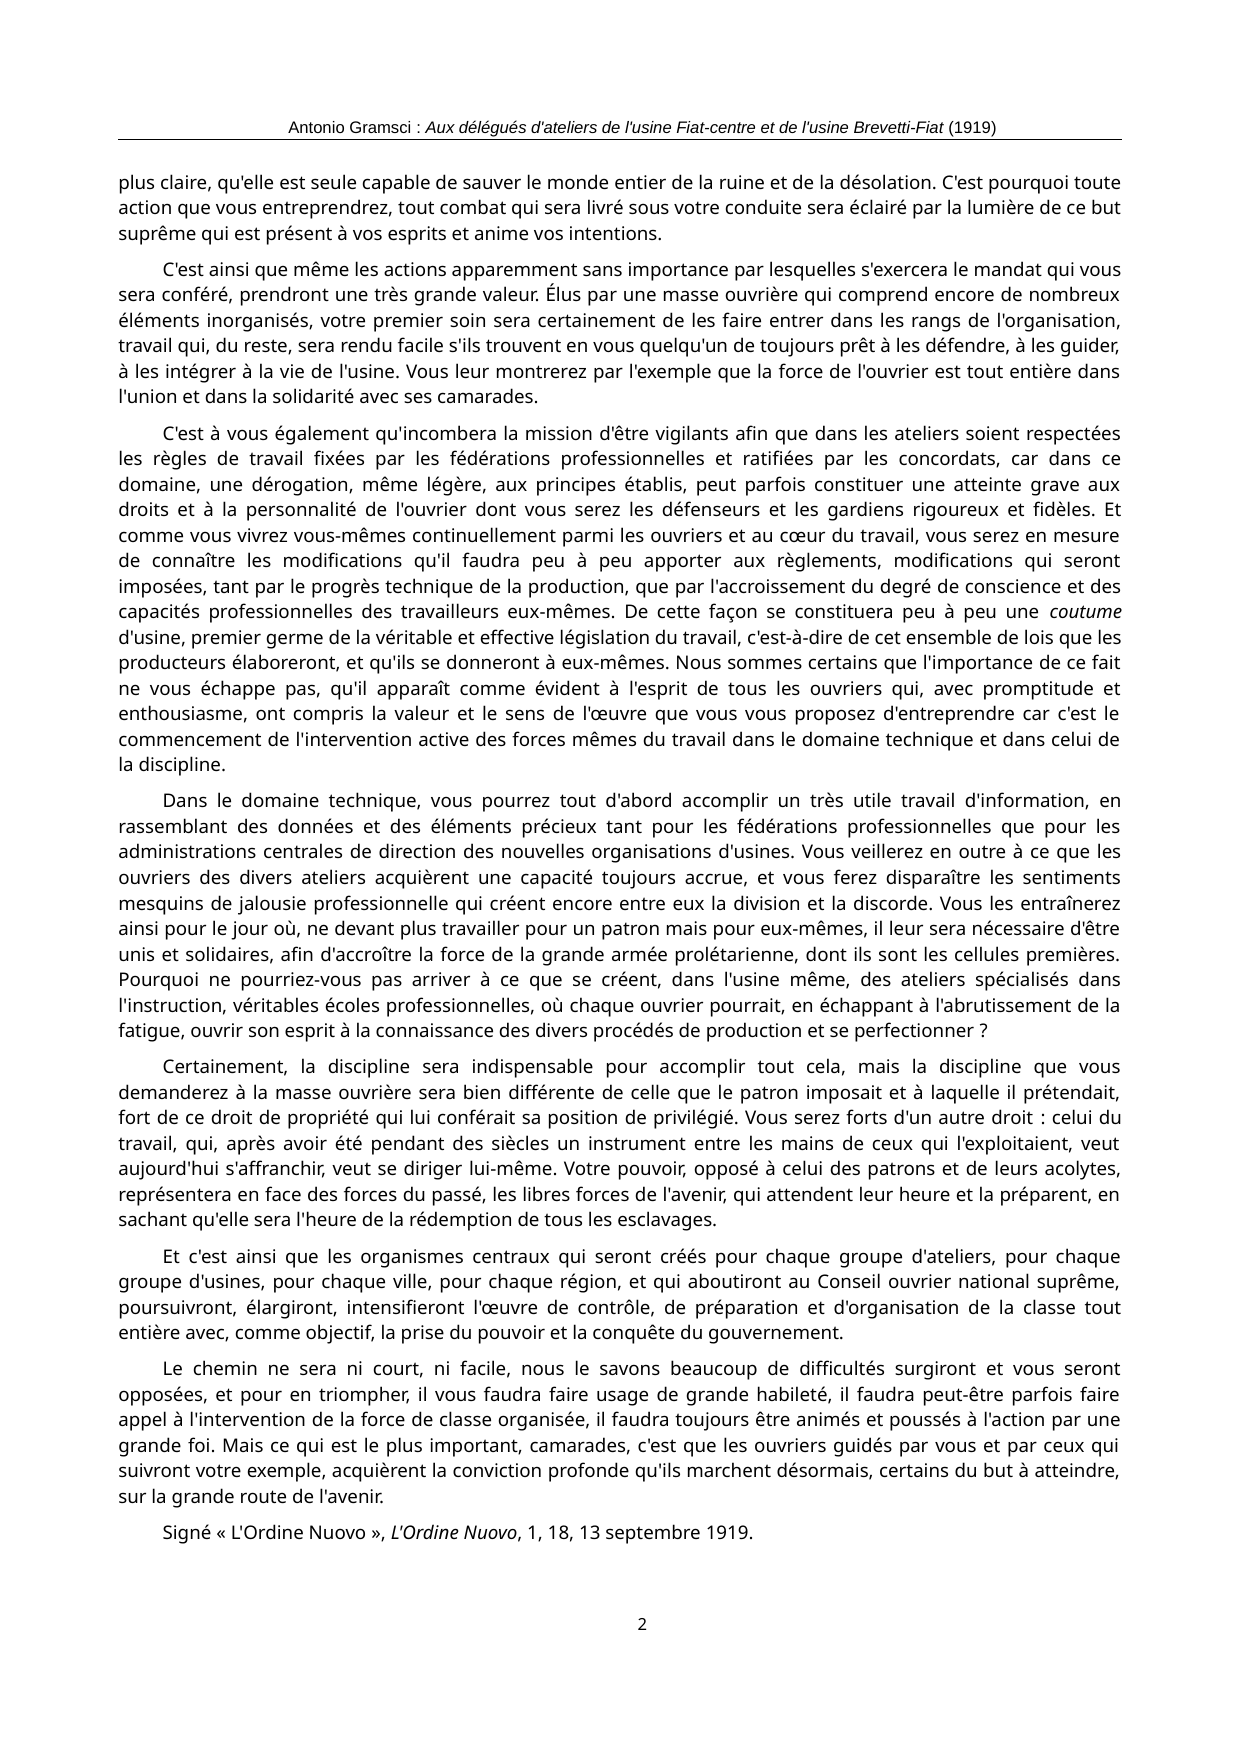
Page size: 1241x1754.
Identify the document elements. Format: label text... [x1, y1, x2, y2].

text Signé « L'Ordine Nuovo », L'Ordine Nuovo, 1, 18, 13 septembre 1919. [118, 1519, 1122, 1545]
text C'est ainsi que même les actions apparemment sans importance par lesquelles s'exercera le mandat qui vous sera conféré, prendront une très grande valeur. Élus par une masse ouvrière qui comprend encore de nombreux éléments inorganisés, votre premier soin sera certainement de les faire entrer dans les rangs de l'organisation, travail qui, du reste, sera rendu facile s'ils trouvent en vous quelqu'un de toujours prêt à les défendre, à les guider, à les intégrer à la vie de l'usine. Vous leur montrerez par l'exemple que la force de l'ouvrier est tout entière dans l'union et dans la solidarité avec ses camarades. [118, 256, 1122, 409]
text plus claire, qu'elle est seule capable de sauver le monde entier de la ruine et de la désolation. C'est pourquoi toute action que vous entreprendrez, tout combat qui sera livré sous votre conduite sera éclairé par la lumière de ce but suprême qui est présent à vos esprits et anime vos intentions. [118, 169, 1122, 246]
text C'est à vous également qu'incombera la mission d'être vigilants afin que dans les ateliers soient respectées les règles de travail fixées par les fédérations professionnelles et ratifiées par les concordats, car dans ce domaine, une dérogation, même légère, aux principes établis, peut parfois constituer une atteinte grave aux droits et à la personnalité de l'ouvrier dont vous serez les défenseurs et les gardiens rigoureux et fidèles. Et comme vous vivrez vous-mêmes continuellement parmi les ouvriers et au cœur du travail, vous serez en mesure de connaître les modifications qu'il faudra peu à peu apporter aux règlements, modifications qui seront imposées, tant par le progrès technique de la production, que par l'accroissement du degré de conscience et des capacités professionnelles des travailleurs eux-mêmes. De cette façon se constituera peu à peu une coutume d'usine, premier germe de la véritable et effective législation du travail, c'est-à-dire de cet ensemble de lois que les producteurs élaboreront, et qu'ils se donneront à eux-mêmes. Nous sommes certains que l'importance de ce fait ne vous échappe pas, qu'il apparaît comme évident à l'esprit de tous les ouvriers qui, avec promptitude et enthousiasme, ont compris la valeur et le sens de l'œuvre que vous vous proposez d'entreprendre car c'est le commencement de l'intervention active des forces mêmes du travail dans le domaine technique et dans celui de la discipline. [118, 420, 1122, 777]
text Certainement, la discipline sera indispensable pour accomplir tout cela, mais la discipline que vous demanderez à la masse ouvrière sera bien différente de celle que le patron imposait et à laquelle il prétendait, fort de ce droit de propriété qui lui conférait sa position de privilégié. Vous serez forts d'un autre droit : celui du travail, qui, après avoir été pendant des siècles un instrument entre les mains de ceux qui l'exploitaient, veut aujourd'hui s'affranchir, veut se diriger lui-même. Votre pouvoir, opposé à celui des patrons et de leurs acolytes, représentera en face des forces du passé, les libres forces de l'avenir, qui attendent leur heure et la préparent, en sachant qu'elle sera l'heure de la rédemption de tous les esclavages. [118, 1054, 1122, 1232]
text Et c'est ainsi que les organismes centraux qui seront créés pour chaque groupe d'ateliers, pour chaque groupe d'usines, pour chaque ville, pour chaque région, et qui aboutiront au Conseil ouvrier national suprême, poursuivront, élargiront, intensifieront l'œuvre de contrôle, de préparation et d'organisation de la classe tout entière avec, comme objectif, la prise du pouvoir et la conquête du gouvernement. [118, 1243, 1122, 1345]
text Le chemin ne sera ni court, ni facile, nous le savons beaucoup de difficultés surgiront et vous seront opposées, et pour en triompher, il vous faudra faire usage de grande habileté, il faudra peut-être parfois faire appel à l'intervention de la force de classe organisée, il faudra toujours être animés et poussés à l'action par une grande foi. Mais ce qui est le plus important, camarades, c'est que les ouvriers guidés par vous et par ceux qui suivront votre exemple, acquièrent la conviction profonde qu'ils marchent désormais, certains du but à atteindre, sur la grande route de l'avenir. [118, 1356, 1122, 1509]
text Dans le domaine technique, vous pourrez tout d'abord accomplir un très utile travail d'information, en rassemblant des données et des éléments précieux tant pour les fédérations professionnelles que pour les administrations centrales de direction des nouvelles organisations d'usines. Vous veillerez en outre à ce que les ouvriers des divers ateliers acquièrent une capacité toujours accrue, et vous ferez disparaître les sentiments mesquins de jalousie professionnelle qui créent encore entre eux la division et la discorde. Vous les entraînerez ainsi pour le jour où, ne devant plus travailler pour un patron mais pour eux-mêmes, il leur sera nécessaire d'être unis et solidaires, afin d'accroître la force de la grande armée prolétarienne, dont ils sont les cellules premières. Pourquoi ne pourriez-vous pas arriver à ce que se créent, dans l'usine même, des ateliers spécialisés dans l'instruction, véritables écoles professionnelles, où chaque ouvrier pourrait, en échappant à l'abrutissement de la fatigue, ouvrir son esprit à la connaissance des divers procédés de production et se perfectionner ? [118, 788, 1122, 1043]
